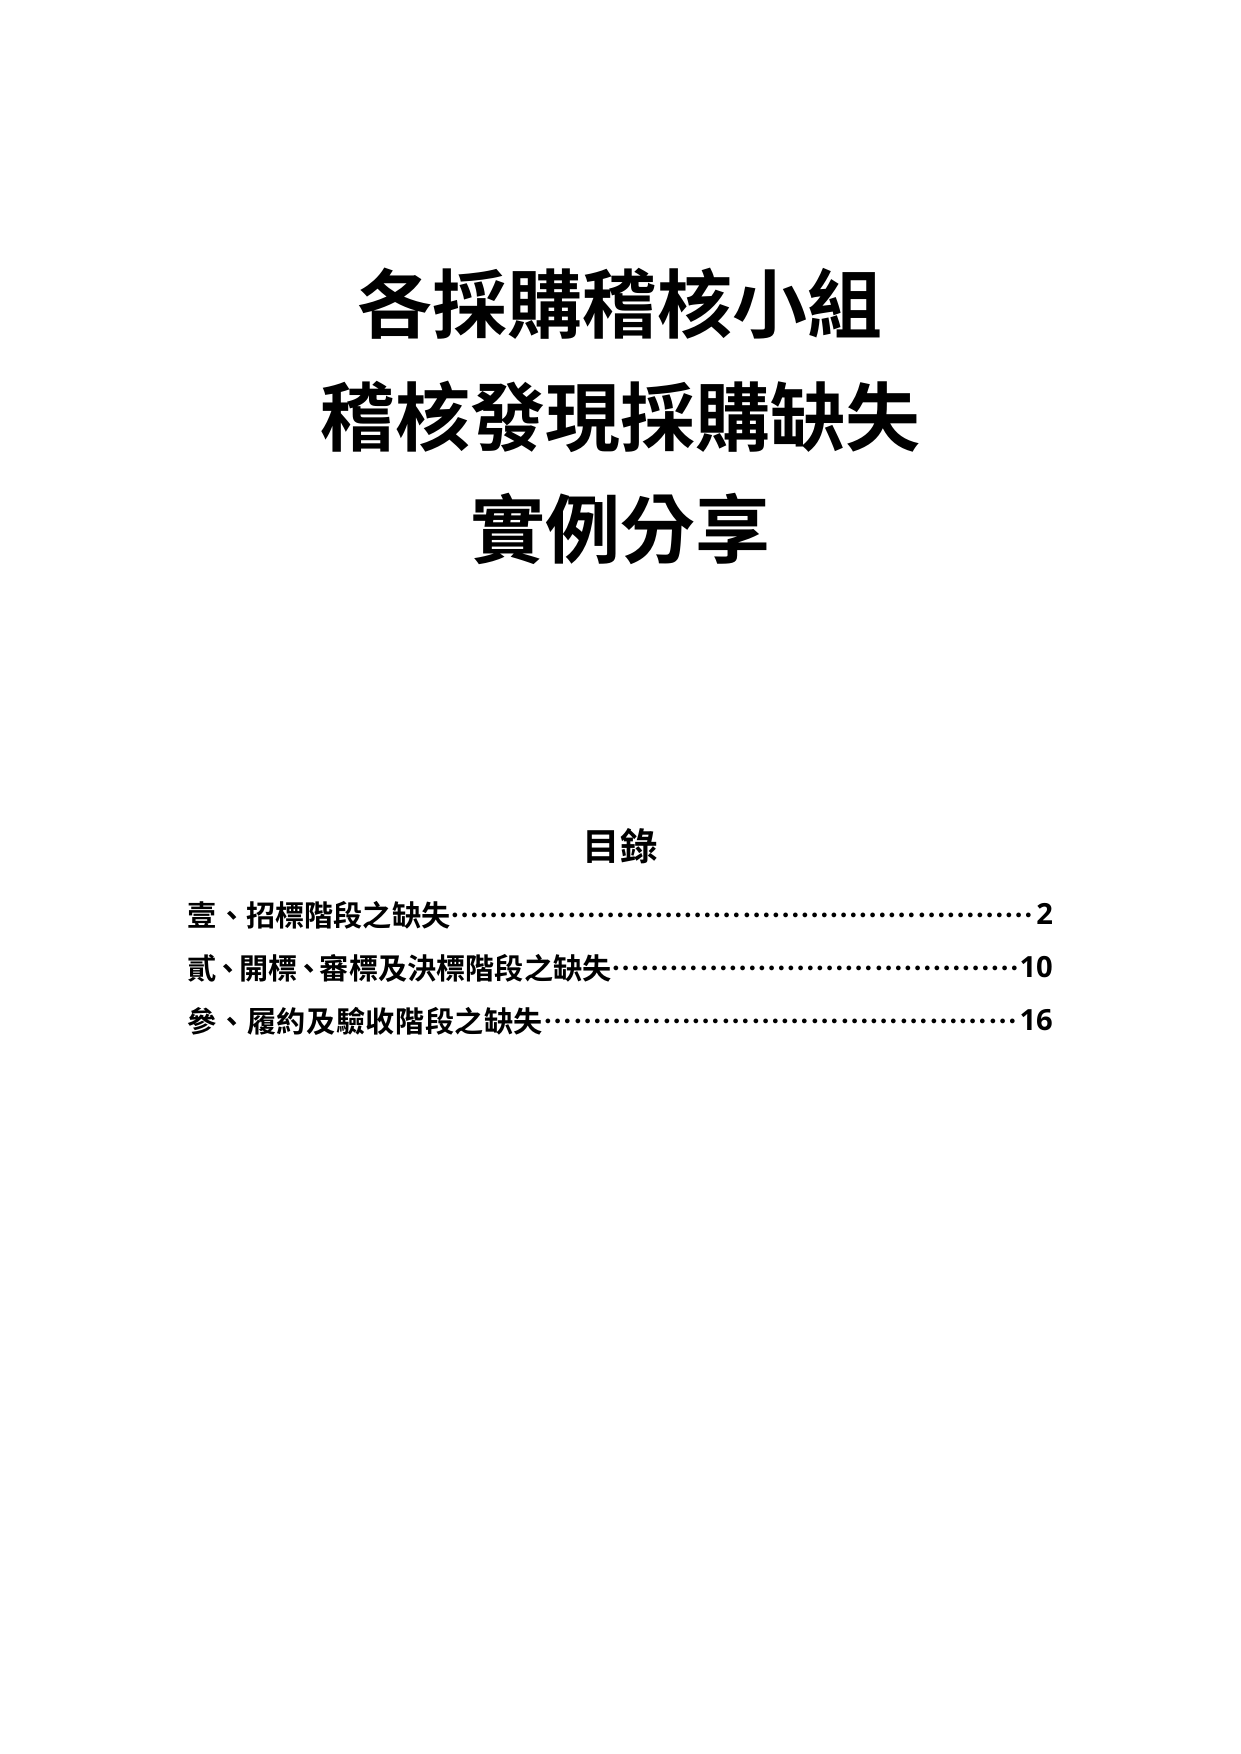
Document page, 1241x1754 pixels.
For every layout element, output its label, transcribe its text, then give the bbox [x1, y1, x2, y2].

text 目錄 [187, 806, 1053, 881]
text 實例分享 [187, 469, 1053, 581]
text 參、履約及驗收階段之缺失…………………………………………16 [188, 998, 1053, 1040]
text 壹、招標階段之缺失……………………………………………………2 [188, 893, 1053, 934]
text 貳、開標、審標及決標階段之缺失……………………………………10 [188, 946, 1053, 987]
text 各採購稽核小組 [187, 244, 1053, 356]
text 稽核發現採購缺失 [187, 356, 1053, 469]
